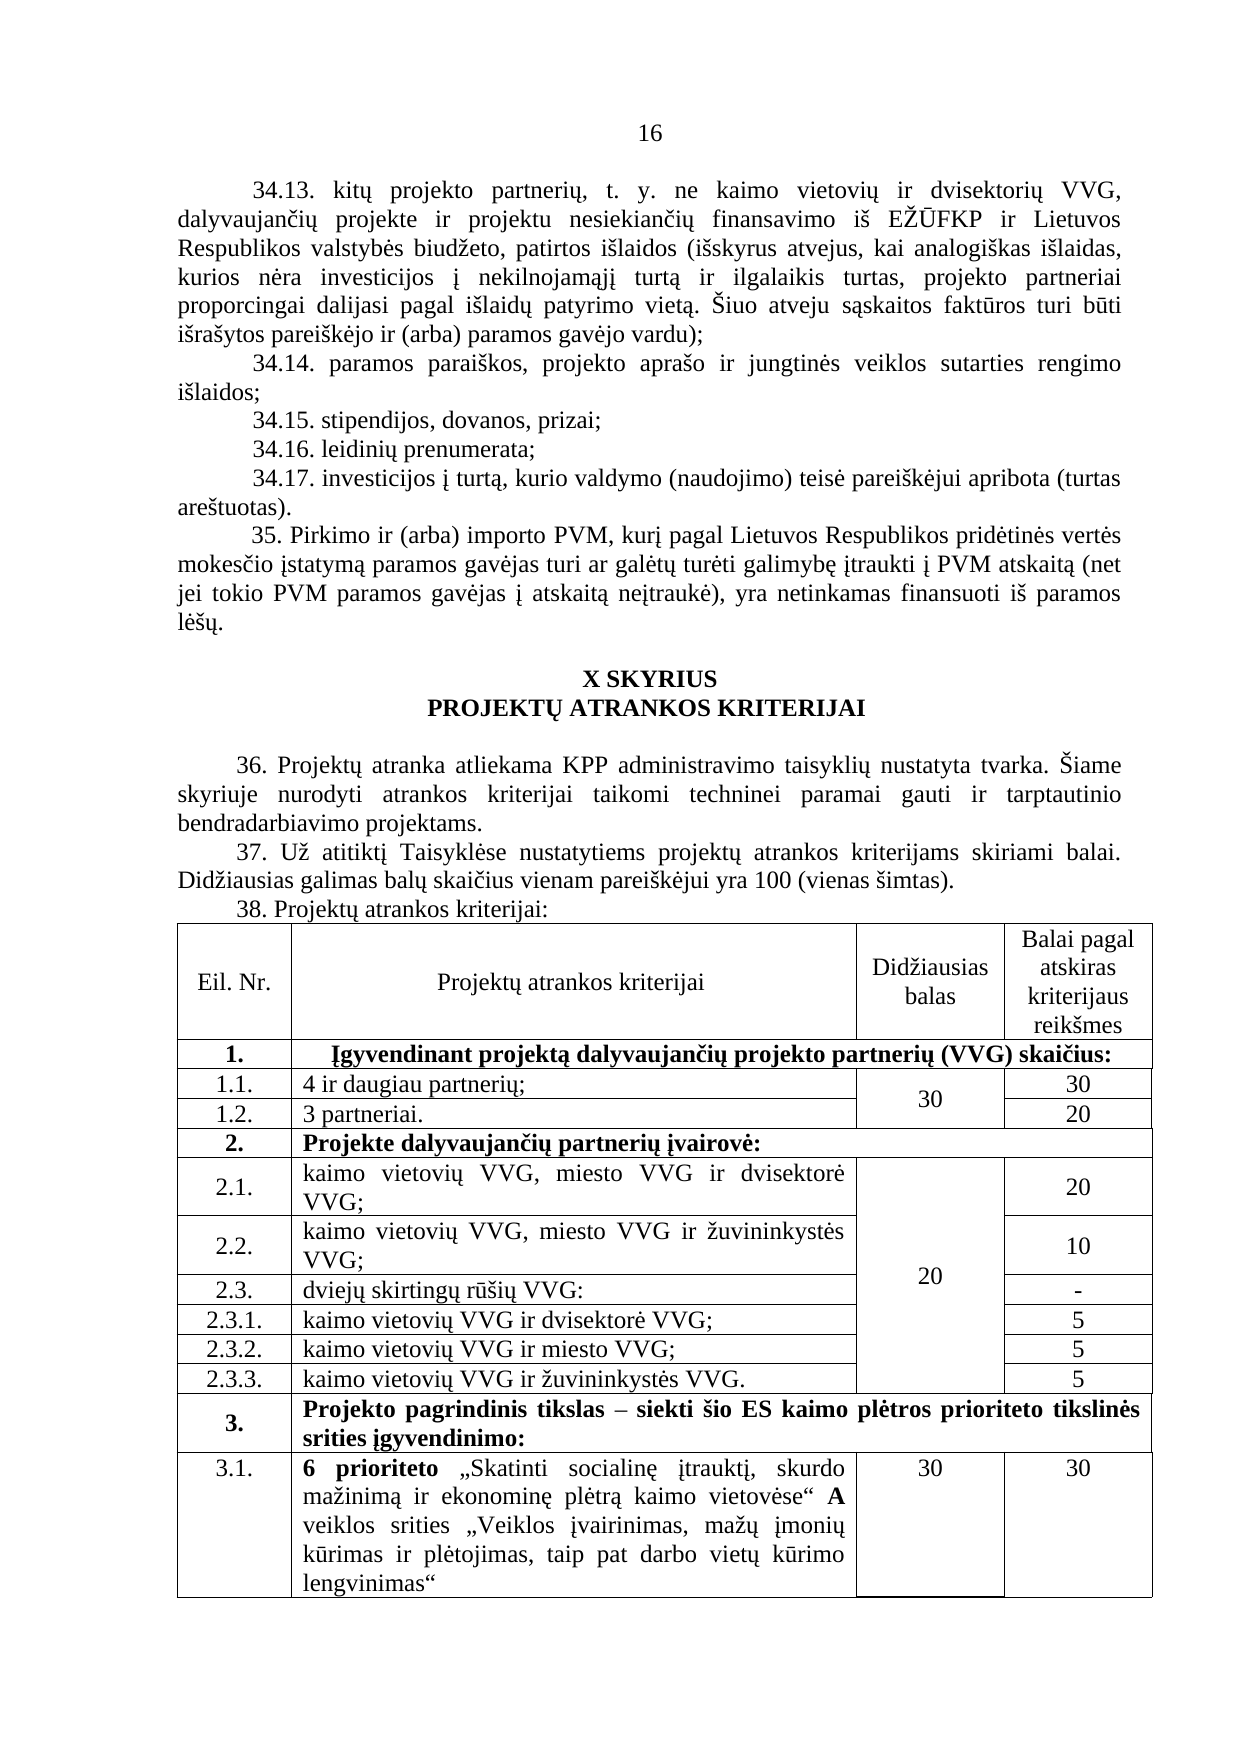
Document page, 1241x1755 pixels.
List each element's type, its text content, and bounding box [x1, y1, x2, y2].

table_cell dviejų skirtingų rūšių VVG: [292, 1275, 856, 1304]
table_cell 20 [857, 1158, 1004, 1393]
table_cell kaimo vietovių VVG ir miesto VVG; [292, 1335, 856, 1363]
table_cell 4 ir daugiau partnerių; [292, 1069, 856, 1098]
table_cell 3 partneriai. [292, 1099, 856, 1127]
table_cell 1. [178, 1040, 291, 1068]
text 37. Už atitiktį Taisyklėse nustatytiems projektų atrankos kriterijams skiriami balai. Didžiausias galimas balų skaičius vienam pareiškėjui yra 100 (vienas šimtas). [177, 837, 1122, 894]
table_cell 2.3. [178, 1275, 291, 1304]
table_header Balai pagal atskiras kriterijaus reikšmes [1005, 924, 1152, 1039]
table_header Didžiausias balas [857, 924, 1004, 1039]
text 34.17. investicijos į turtą, kurio valdymo (naudojimo) teisė pareiškėjui apribota (turtas areštuotas). [177, 463, 1122, 521]
table_cell 2.3.3. [178, 1364, 291, 1393]
table_cell kaimo vietovių VVG, miesto VVG ir žuvininkystės VVG; [292, 1216, 856, 1274]
table_cell kaimo vietovių VVG, miesto VVG ir dvisektorė VVG; [292, 1158, 856, 1215]
table_cell 30 [857, 1453, 1004, 1596]
text 36. Projektų atranka atliekama KPP administravimo taisyklių nustatyta tvarka. Šiame skyriuje nurodyti atrankos kriterijai taikomi techninei paramai gauti ir tarptautinio bendradarbiavimo projektams. [177, 751, 1122, 837]
text PROJEKTŲ ATRANKOS KRITERIJAI [177, 693, 1122, 722]
table_cell 2.3.1. [178, 1305, 291, 1333]
table_cell 30 [857, 1069, 1004, 1127]
text 34.14. paramos paraiškos, projekto aprašo ir jungtinės veiklos sutarties rengimo išlaidos; [177, 348, 1122, 406]
table_cell 5 [1005, 1335, 1152, 1363]
table_cell 1.1. [178, 1069, 291, 1098]
table_header Eil. Nr. [178, 924, 291, 1039]
table_cell 2.2. [178, 1216, 291, 1274]
table_cell 30 [1005, 1069, 1151, 1098]
text 34.16. leidinių prenumerata; [177, 434, 1122, 463]
table_cell Projekte dalyvaujančių partnerių įvairovė: [292, 1129, 1152, 1157]
table_cell 3. [178, 1394, 291, 1452]
table_cell Įgyvendinant projektą dalyvaujančių projekto partnerių (VVG) skaičius: [292, 1040, 1152, 1068]
table_cell 2.3.2. [178, 1335, 291, 1363]
table_cell kaimo vietovių VVG ir žuvininkystės VVG. [292, 1364, 856, 1393]
text 34.15. stipendijos, dovanos, prizai; [177, 406, 1122, 434]
table_header Projektų atrankos kriterijai [292, 924, 856, 1039]
table_cell 30 [1005, 1453, 1152, 1596]
table_cell - [1005, 1275, 1152, 1304]
table_cell 5 [1005, 1305, 1152, 1333]
table_cell 20 [1005, 1099, 1151, 1127]
text X SKYRIUS [177, 664, 1122, 693]
text 35. Pirkimo ir (arba) importo PVM, kurį pagal Lietuvos Respublikos pridėtinės vertės mokesčio įstatymą paramos gavėjas turi ar galėtų turėti galimybę įtraukti į PVM atskaitą (net jei tokio PVM paramos gavėjas į atskaitą neįtraukė), yra netinkamas finansuoti iš paramos lėšų. [177, 521, 1122, 636]
table_cell 5 [1005, 1364, 1152, 1393]
table_cell 6 prioriteto „Skatinti socialinę įtrauktį, skurdo mažinimą ir ekonominę plėtrą kaimo vietovėse“ A veiklos srities „Veiklos įvairinimas, mažų įmonių kūrimas ir plėtojimas, taip pat darbo vietų kūrimo lengvinimas“ [292, 1453, 856, 1596]
table_cell Projekto pagrindinis tikslas – siekti šio ES kaimo plėtros prioriteto tikslinės srities įgyvendinimo: [292, 1394, 1151, 1452]
table_cell 3.1. [178, 1453, 291, 1596]
table_cell kaimo vietovių VVG ir dvisektorė VVG; [292, 1305, 856, 1333]
table_cell 20 [1005, 1158, 1152, 1215]
text 38. Projektų atrankos kriterijai: [177, 894, 1122, 923]
text 34.13. kitų projekto partnerių, t. y. ne kaimo vietovių ir dvisektorių VVG, dalyvaujančių projekte ir projektu nesiekiančių finansavimo iš EŽŪFKP ir Lietuvos Respublikos valstybės biudžeto, patirtos išlaidos (išskyrus atvejus, kai analogiškas išlaidas, kurios nėra investicijos į nekilnojamąjį turtą ir ilgalaikis turtas, projekto partneriai proporcingai dalijasi pagal išlaidų patyrimo vietą. Šiuo atveju sąskaitos faktūros turi būti išrašytos pareiškėjo ir (arba) paramos gavėjo vardu); [177, 176, 1122, 348]
table_cell 10 [1005, 1216, 1152, 1274]
table_cell 1.2. [178, 1099, 291, 1127]
table_cell 2.1. [178, 1158, 291, 1215]
table_cell 2. [178, 1129, 291, 1157]
